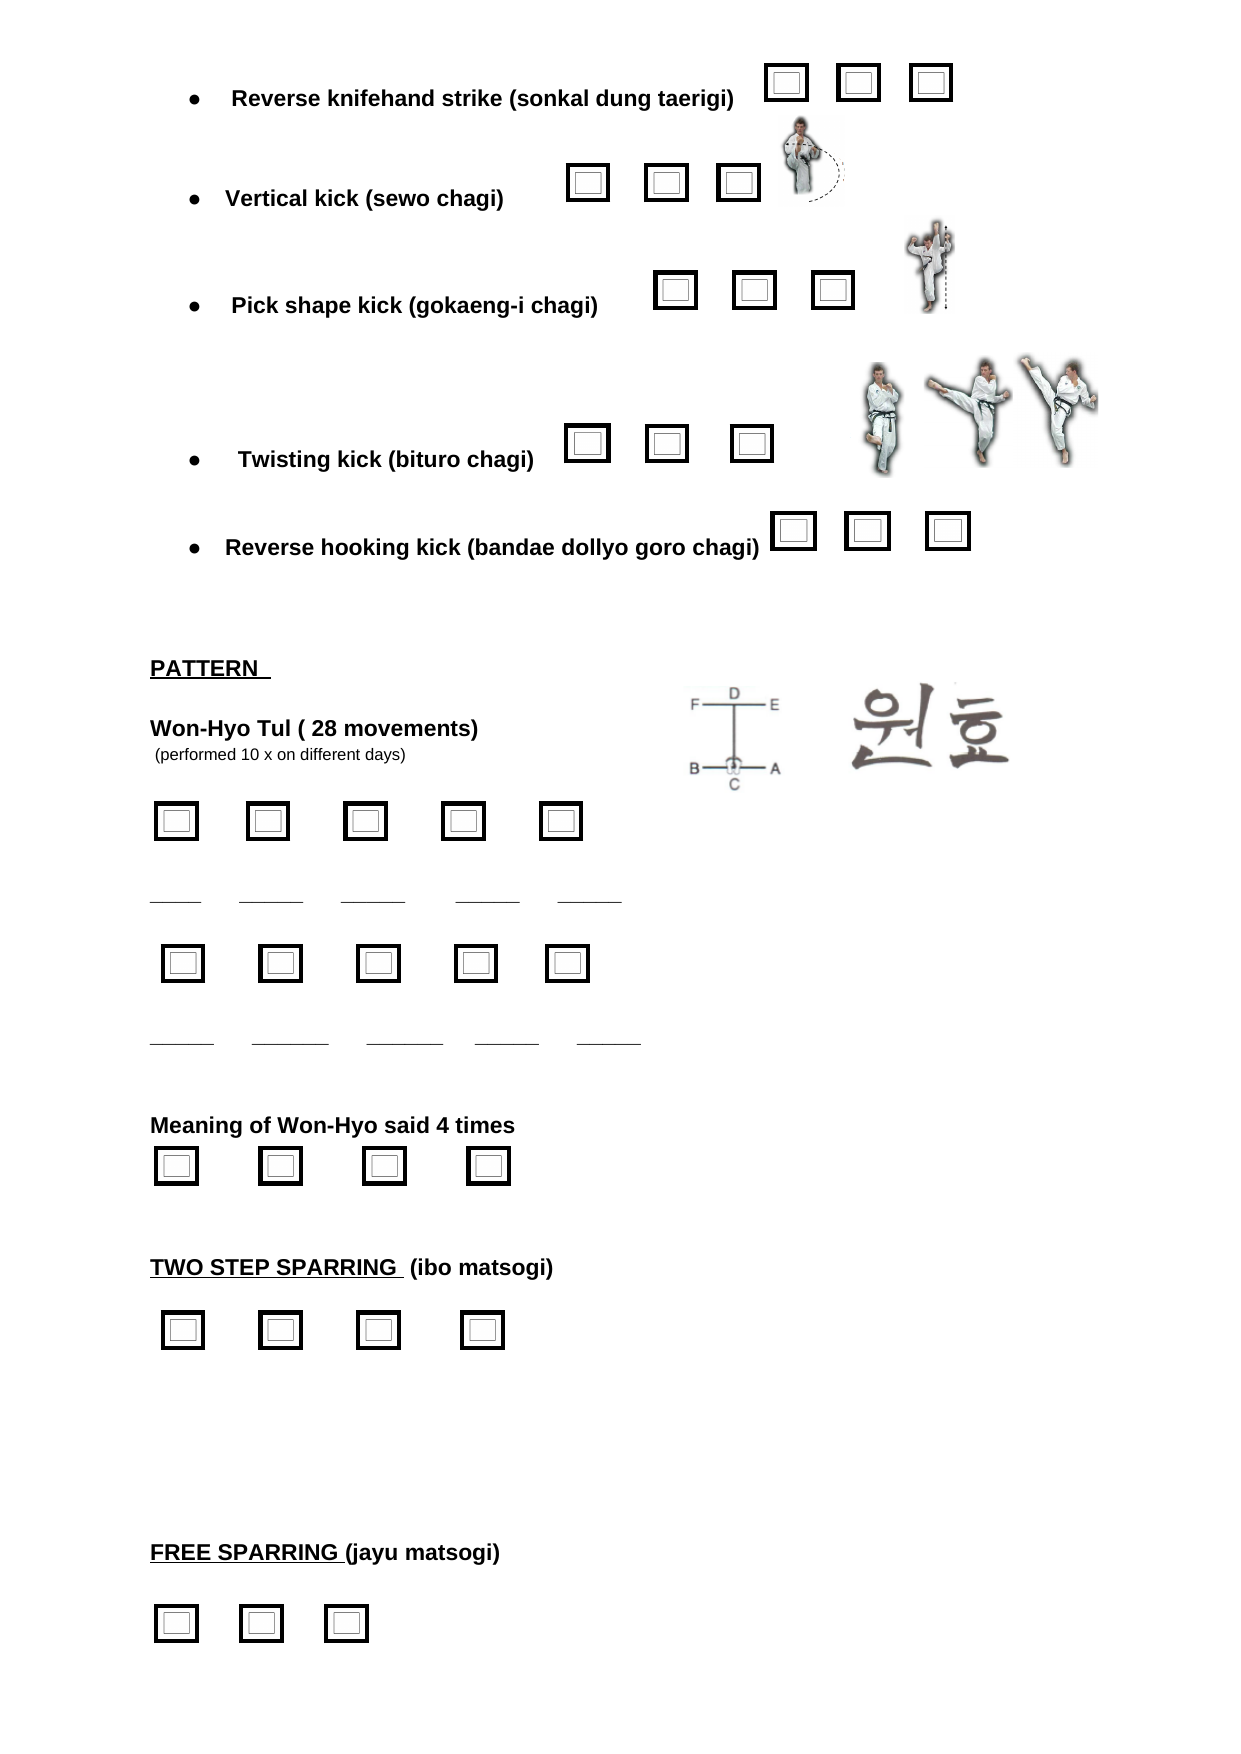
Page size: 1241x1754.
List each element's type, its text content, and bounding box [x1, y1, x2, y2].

picture [904, 215, 955, 314]
picture [445, 806, 482, 837]
text ____ _____ _____ _____ _____ [150, 879, 1168, 905]
picture [263, 1150, 299, 1181]
picture [250, 806, 286, 837]
picture [778, 115, 845, 207]
picture [158, 1608, 195, 1639]
text [789, 715, 832, 741]
text (performed 10 x on different days) [150, 745, 665, 764]
picture [768, 67, 805, 98]
list Reverse hooking kick (bandae dollyo goro chagi) [187, 507, 1168, 560]
text FREE SPARRING (jayu matsogi) [150, 1539, 1168, 1565]
picture [158, 1150, 195, 1181]
picture [360, 1315, 397, 1346]
picture [841, 67, 877, 98]
picture [263, 948, 299, 979]
picture [158, 806, 195, 837]
picture [570, 167, 606, 198]
picture [850, 362, 905, 478]
picture [929, 515, 967, 547]
picture [815, 275, 851, 306]
picture [849, 515, 887, 547]
picture [348, 806, 384, 837]
picture [458, 948, 494, 979]
picture [721, 167, 757, 198]
picture [648, 167, 685, 198]
picture [543, 806, 579, 837]
text Won-Hyo Tul ( 28 movements) [150, 715, 665, 741]
picture [263, 1315, 299, 1346]
picture [328, 1608, 365, 1639]
picture [243, 1608, 280, 1639]
picture [734, 428, 770, 459]
picture [832, 679, 1035, 800]
picture [549, 948, 586, 979]
text [1035, 715, 1168, 741]
picture [366, 1150, 403, 1181]
picture [471, 1150, 507, 1181]
picture [665, 681, 789, 799]
picture [923, 352, 1099, 468]
picture [464, 1315, 501, 1346]
text TWO STEP SPARRING (ibo matsogi) [150, 1254, 1168, 1280]
text _____ ______ ______ _____ _____ [150, 1021, 1168, 1048]
picture [165, 948, 201, 979]
text Meaning of Won-Hyo said 4 times [150, 1112, 1168, 1138]
list Vertical kick (sewo chagi) [187, 115, 1168, 211]
list Pick shape kick (gokaeng-i chagi) [187, 215, 1168, 319]
picture [649, 428, 685, 459]
text [789, 745, 832, 764]
picture [360, 948, 397, 979]
picture [736, 275, 773, 306]
picture [165, 1315, 201, 1346]
picture [568, 428, 606, 459]
text [1035, 745, 1168, 764]
picture [913, 67, 949, 98]
picture [658, 275, 694, 306]
list Twisting kick (bituro chagi) [187, 353, 1168, 472]
list Reverse knifehand strike (sonkal dung taerigi) [187, 59, 1168, 112]
picture [775, 515, 813, 547]
text PATTERN [150, 654, 1168, 681]
